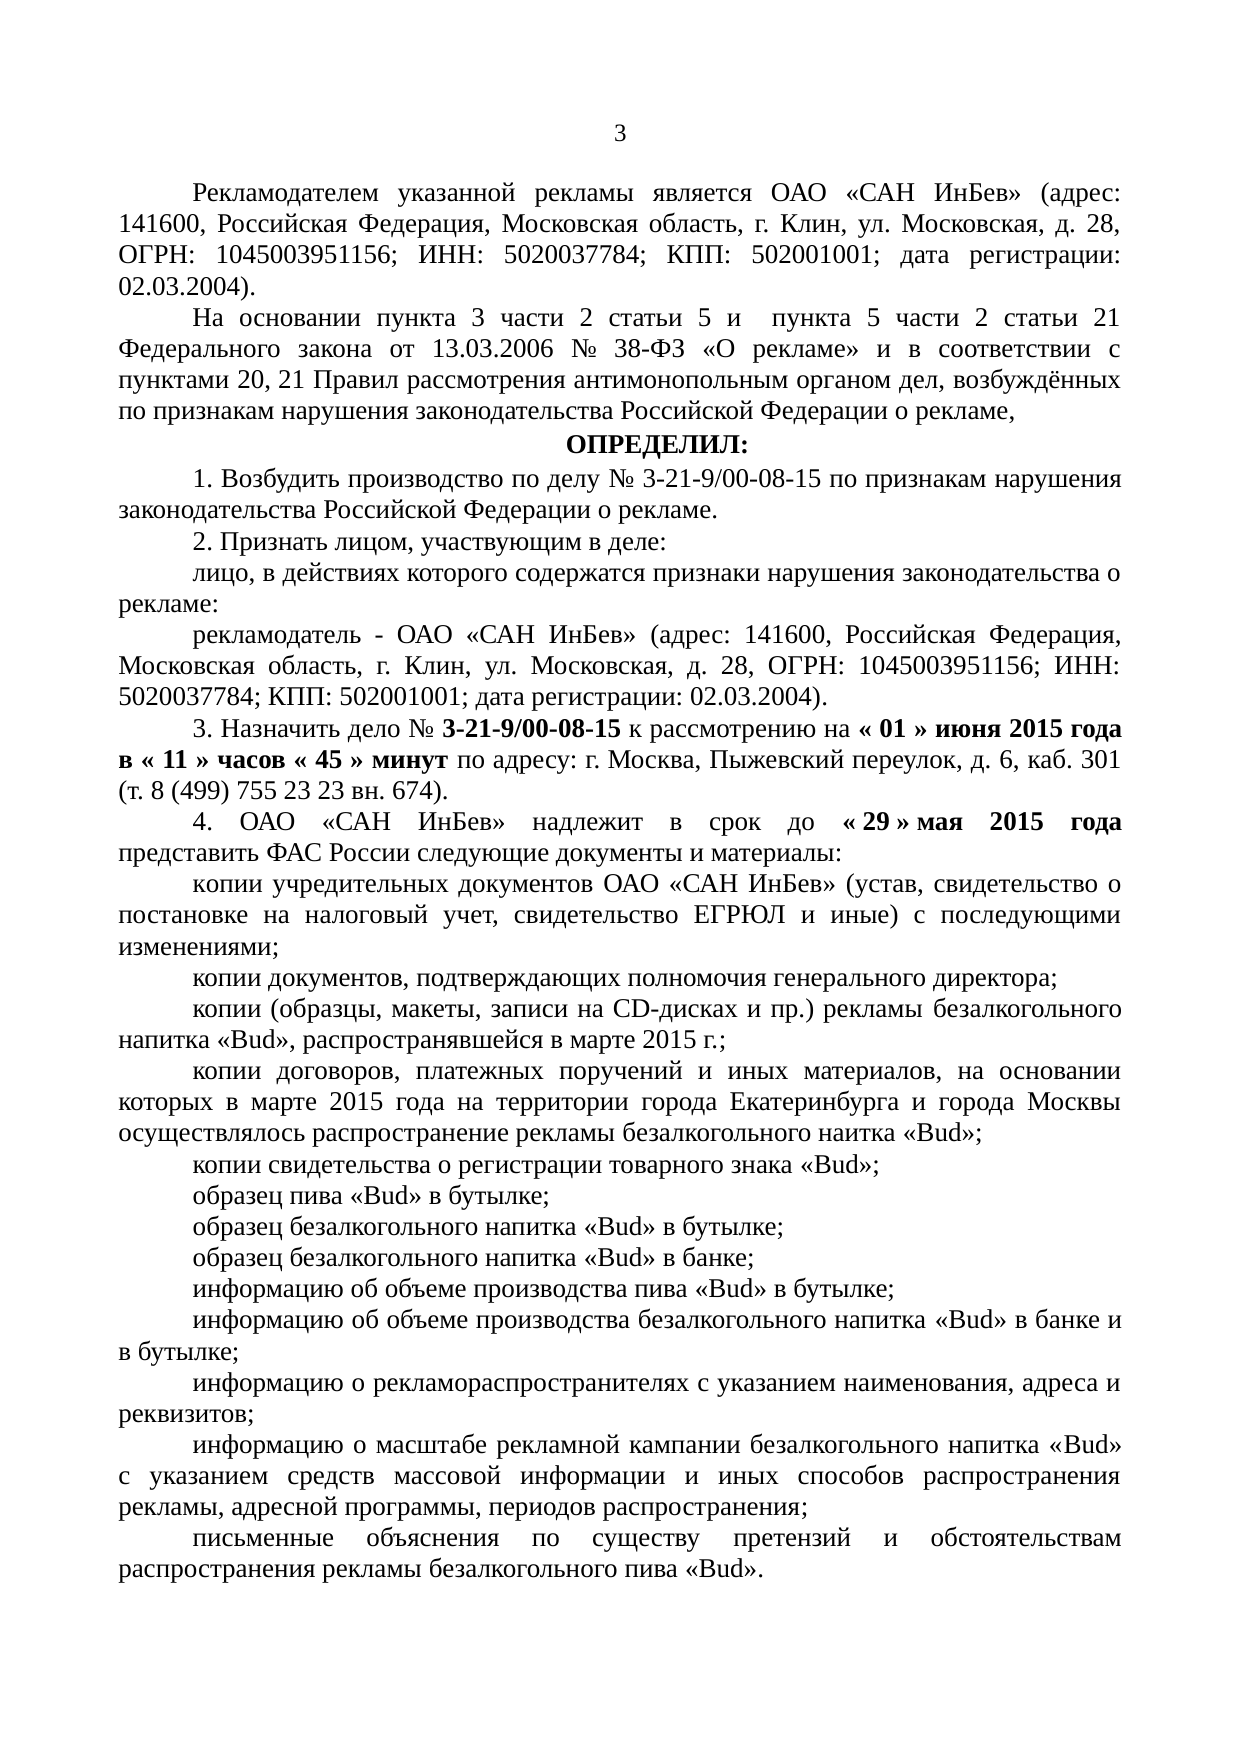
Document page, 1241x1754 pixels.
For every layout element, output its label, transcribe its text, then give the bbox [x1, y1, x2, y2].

text Рекламодателем указанной рекламы является ОАО «САН ИнБев» (адрес: 141600, Российская Федерация, Московская область, г. Клин, ул. Московская, д. 28, ОГРН: 1045003951156; ИНН: 5020037784; КПП: 502001001; дата регистрации: 02.03.2004). [118, 176, 1122, 301]
text информацию о рекламораспространителях с указанием наименования, адреса и реквизитов; [118, 1366, 1122, 1428]
text 4. ОАО «САН ИнБев» надлежит в срок до « 29 » мая 2015 года представить ФАС России следующие документы и материалы: [118, 805, 1122, 867]
text информацию об объеме производства безалкогольного напитка «Bud» в банке и в бутылке; [118, 1303, 1122, 1366]
text письменные объяснения по существу претензий и обстоятельствам распространения рекламы безалкогольного пива «Bud». [118, 1521, 1122, 1584]
text 2. Признать лицом, участвующим в деле: [118, 525, 1122, 556]
text копии свидетельства о регистрации товарного знака «Bud»; [118, 1148, 1122, 1179]
text информацию о масштабе рекламной кампании безалкогольного напитка «Bud» с указанием средств массовой информации и иных способов распространения рекламы, адресной программы, периодов распространения; [118, 1428, 1122, 1521]
text 1. Возбудить производство по делу № 3-21-9/00-08-15 по признакам нарушения законодательства Российской Федерации о рекламе. [118, 462, 1122, 525]
text лицо, в действиях которого содержатся признаки нарушения законодательства о рекламе: [118, 556, 1122, 618]
text копии учредительных документов ОАО «САН ИнБев» (устав, свидетельство о постановке на налоговый учет, свидетельство ЕГРЮЛ и иные) с последующими изменениями; [118, 867, 1122, 961]
text копии договоров, платежных поручений и иных материалов, на основании которых в марте 2015 года на территории города Екатеринбурга и города Москвы осуществлялось распространение рекламы безалкогольного наитка «Bud»; [118, 1054, 1122, 1148]
text образец пива «Bud» в бутылке; [118, 1179, 1122, 1210]
text копии (образцы, макеты, записи на CD-дисках и пр.) рекламы безалкогольного напитка «Bud», распространявшейся в марте 2015 г.; [118, 992, 1122, 1054]
text копии документов, подтверждающих полномочия генерального директора; [118, 961, 1122, 992]
text информацию об объеме производства пива «Bud» в бутылке; [118, 1272, 1122, 1303]
text ОПРЕДЕЛИЛ: [118, 428, 1122, 459]
text На основании пункта 3 части 2 статьи 5 и пункта 5 части 2 статьи 21 Федерального закона от 13.03.2006 № 38-ФЗ «О рекламе» и в соответствии с пунктами 20, 21 Правил рассмотрения антимонопольным органом дел, возбуждённых по признакам нарушения законодательства Российской Федерации о рекламе, [118, 301, 1122, 426]
text образец безалкогольного напитка «Bud» в бутылке; [118, 1210, 1122, 1241]
text рекламодатель - ОАО «САН ИнБев» (адрес: 141600, Российская Федерация, Московская область, г. Клин, ул. Московская, д. 28, ОГРН: 1045003951156; ИНН: 5020037784; КПП: 502001001; дата регистрации: 02.03.2004). [118, 618, 1122, 712]
text образец безалкогольного напитка «Bud» в банке; [118, 1241, 1122, 1272]
text 3. Назначить дело № 3-21-9/00-08-15 к рассмотрению на « 01 » июня 2015 года в « 11 » часов « 45 » минут по адресу: г. Москва, Пыжевский переулок, д. 6, каб. 301 (т. 8 (499) 755 23 23 вн. 674). [118, 712, 1122, 805]
